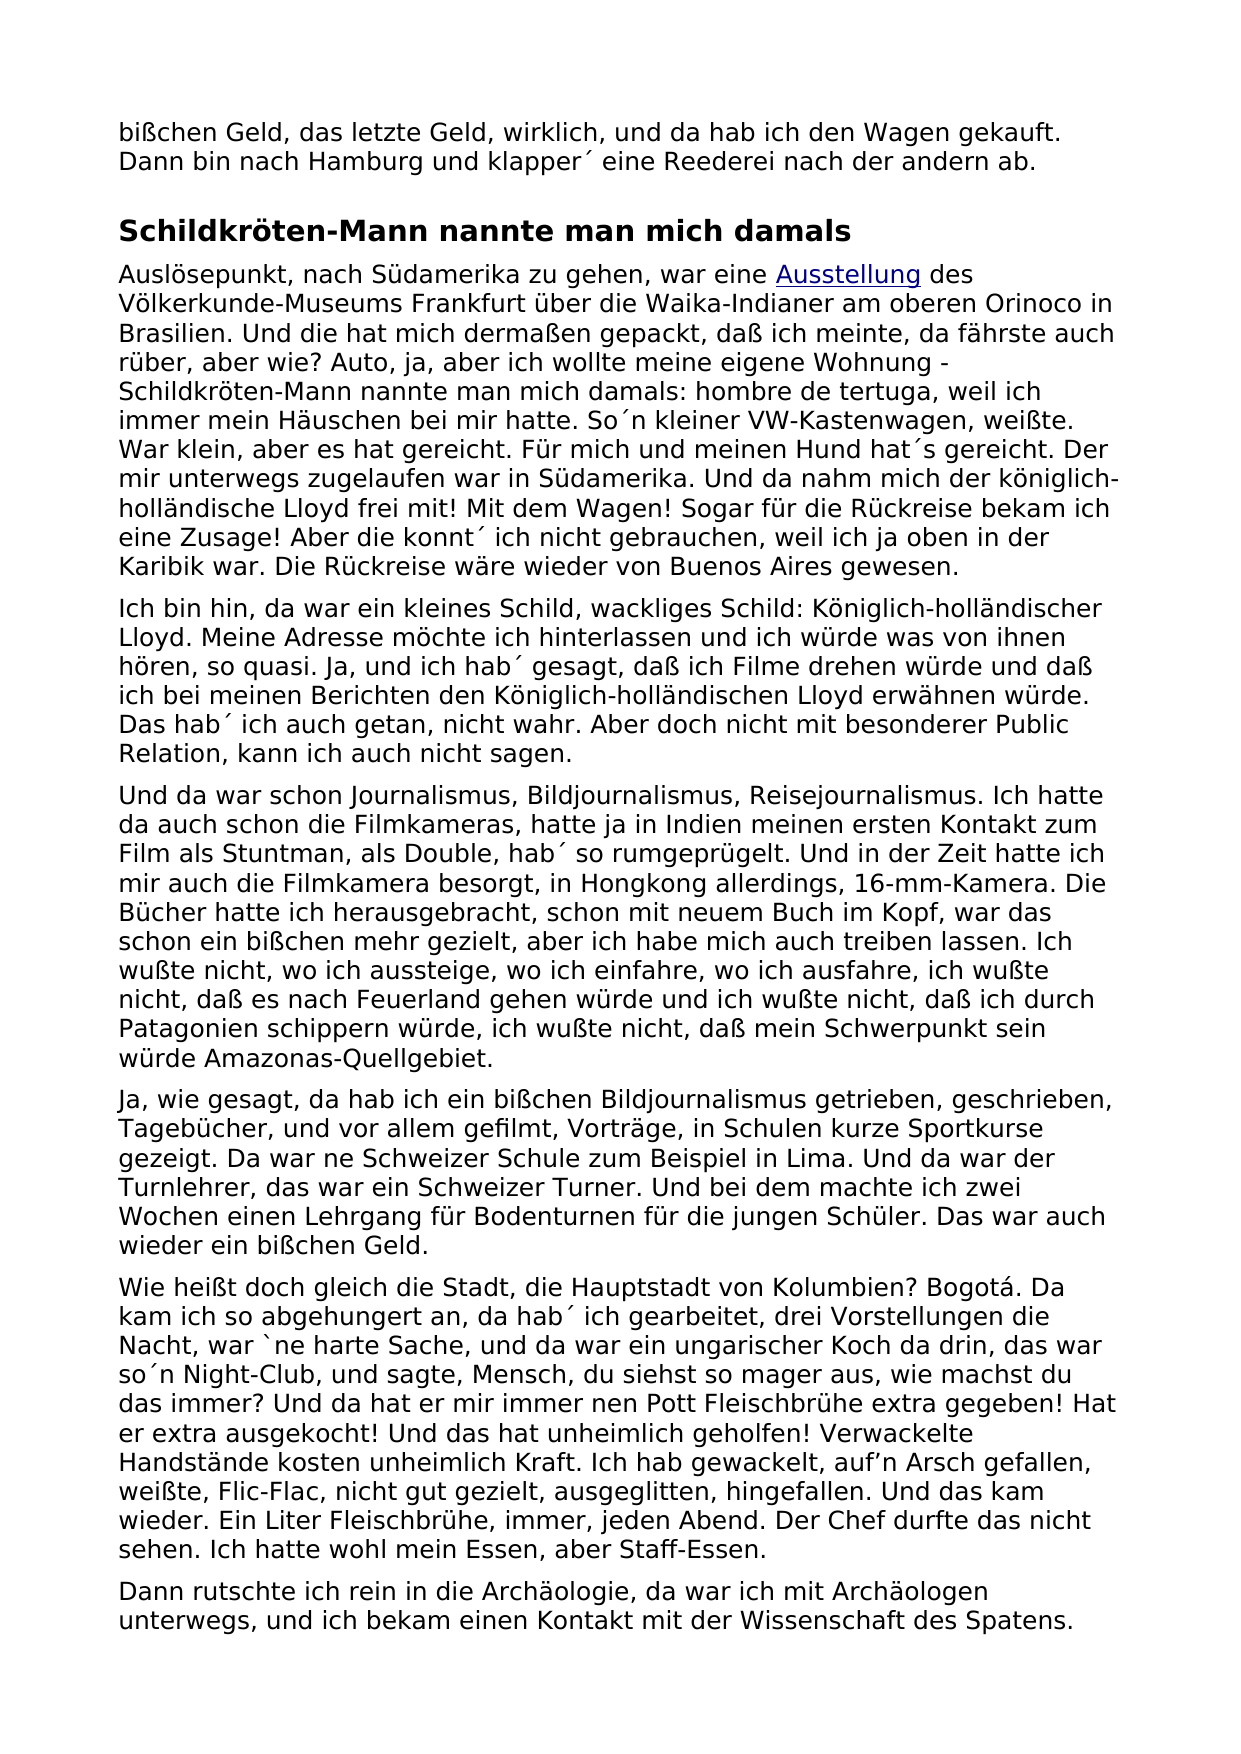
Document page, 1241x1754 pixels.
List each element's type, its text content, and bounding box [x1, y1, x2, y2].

text bißchen Geld, das letzte Geld, wirklich, und da hab ich den Wagen gekauft. Dann bin nach Hamburg und klapper´ eine Reederei nach der andern ab. [118, 118, 1122, 176]
text Ja, wie gesagt, da hab ich ein bißchen Bildjournalismus getrieben, geschrieben, Tagebücher, und vor allem gefilmt, Vorträge, in Schulen kurze Sportkurse gezeigt. Da war ne Schweizer Schule zum Beispiel in Lima. Und da war der Turnlehrer, das war ein Schweizer Turner. Und bei dem machte ich zwei Wochen einen Lehrgang für Bodenturnen für die jungen Schüler. Das war auch wieder ein bißchen Geld. [118, 1085, 1122, 1260]
text Ich bin hin, da war ein kleines Schild, wackliges Schild: Königlich-holländischer Lloyd. Meine Adresse möchte ich hinterlassen und ich würde was von ihnen hören, so quasi. Ja, und ich hab´ gesagt, daß ich Filme drehen würde und daß ich bei meinen Berichten den Königlich-holländischen Lloyd erwähnen würde. Das hab´ ich auch getan, nicht wahr. Aber doch nicht mit besonderer Public Relation, kann ich auch nicht sagen. [118, 594, 1122, 769]
subtitle Schildkröten-Mann nannte man mich damals [118, 214, 1122, 248]
text Wie heißt doch gleich die Stadt, die Hauptstadt von Kolumbien? Bogotá. Da kam ich so abgehungert an, da hab´ ich gearbeitet, drei Vorstellungen die Nacht, war `ne harte Sache, und da war ein ungarischer Koch da drin, das war so´n Night-Club, und sagte, Mensch, du siehst so mager aus, wie machst du das immer? Und da hat er mir immer nen Pott Fleischbrühe extra gegeben! Hat er extra ausgekocht! Und das hat unheimlich geholfen! Verwackelte Handstände kosten unheimlich Kraft. Ich hab gewackelt, auf’n Arsch gefallen, weißte, Flic-Flac, nicht gut gezielt, ausgeglitten, hingefallen. Und das kam wieder. Ein Liter Fleischbrühe, immer, jeden Abend. Der Chef durfte das nicht sehen. Ich hatte wohl mein Essen, aber Staff-Essen. [118, 1273, 1122, 1564]
text Dann rutschte ich rein in die Archäologie, da war ich mit Archäologen unterwegs, und ich bekam einen Kontakt mit der Wissenschaft des Spatens. [118, 1577, 1122, 1635]
text Und da war schon Journalismus, Bildjournalismus, Reisejournalismus. Ich hatte da auch schon die Filmkameras, hatte ja in Indien meinen ersten Kontakt zum Film als Stuntman, als Double, hab´ so rumgeprügelt. Und in der Zeit hatte ich mir auch die Filmkamera besorgt, in Hongkong allerdings, 16-mm-Kamera. Die Bücher hatte ich herausgebracht, schon mit neuem Buch im Kopf, war das schon ein bißchen mehr gezielt, aber ich habe mich auch treiben lassen. Ich wußte nicht, wo ich aussteige, wo ich einfahre, wo ich ausfahre, ich wußte nicht, daß es nach Feuerland gehen würde und ich wußte nicht, daß ich durch Patagonien schippern würde, ich wußte nicht, daß mein Schwerpunkt sein würde Amazonas-Quellgebiet. [118, 781, 1122, 1073]
text Auslösepunkt, nach Südamerika zu gehen, war eine Ausstellung des Völkerkunde-Museums Frankfurt über die Waika-Indianer am oberen Orinoco in Brasilien. Und die hat mich dermaßen gepackt, daß ich meinte, da fährste auch rüber, aber wie? Auto, ja, aber ich wollte meine eigene Wohnung - Schildkröten-Mann nannte man mich damals: hombre de tertuga, weil ich immer mein Häuschen bei mir hatte. So´n kleiner VW-Kastenwagen, weißte. War klein, aber es hat gereicht. Für mich und meinen Hund hat´s gereicht. Der mir unterwegs zugelaufen war in Südamerika. Und da nahm mich der königlich-holländische Lloyd frei mit! Mit dem Wagen! Sogar für die Rückreise bekam ich eine Zusage! Aber die konnt´ ich nicht gebrauchen, weil ich ja oben in der Karibik war. Die Rückreise wäre wieder von Buenos Aires gewesen. [118, 260, 1122, 581]
